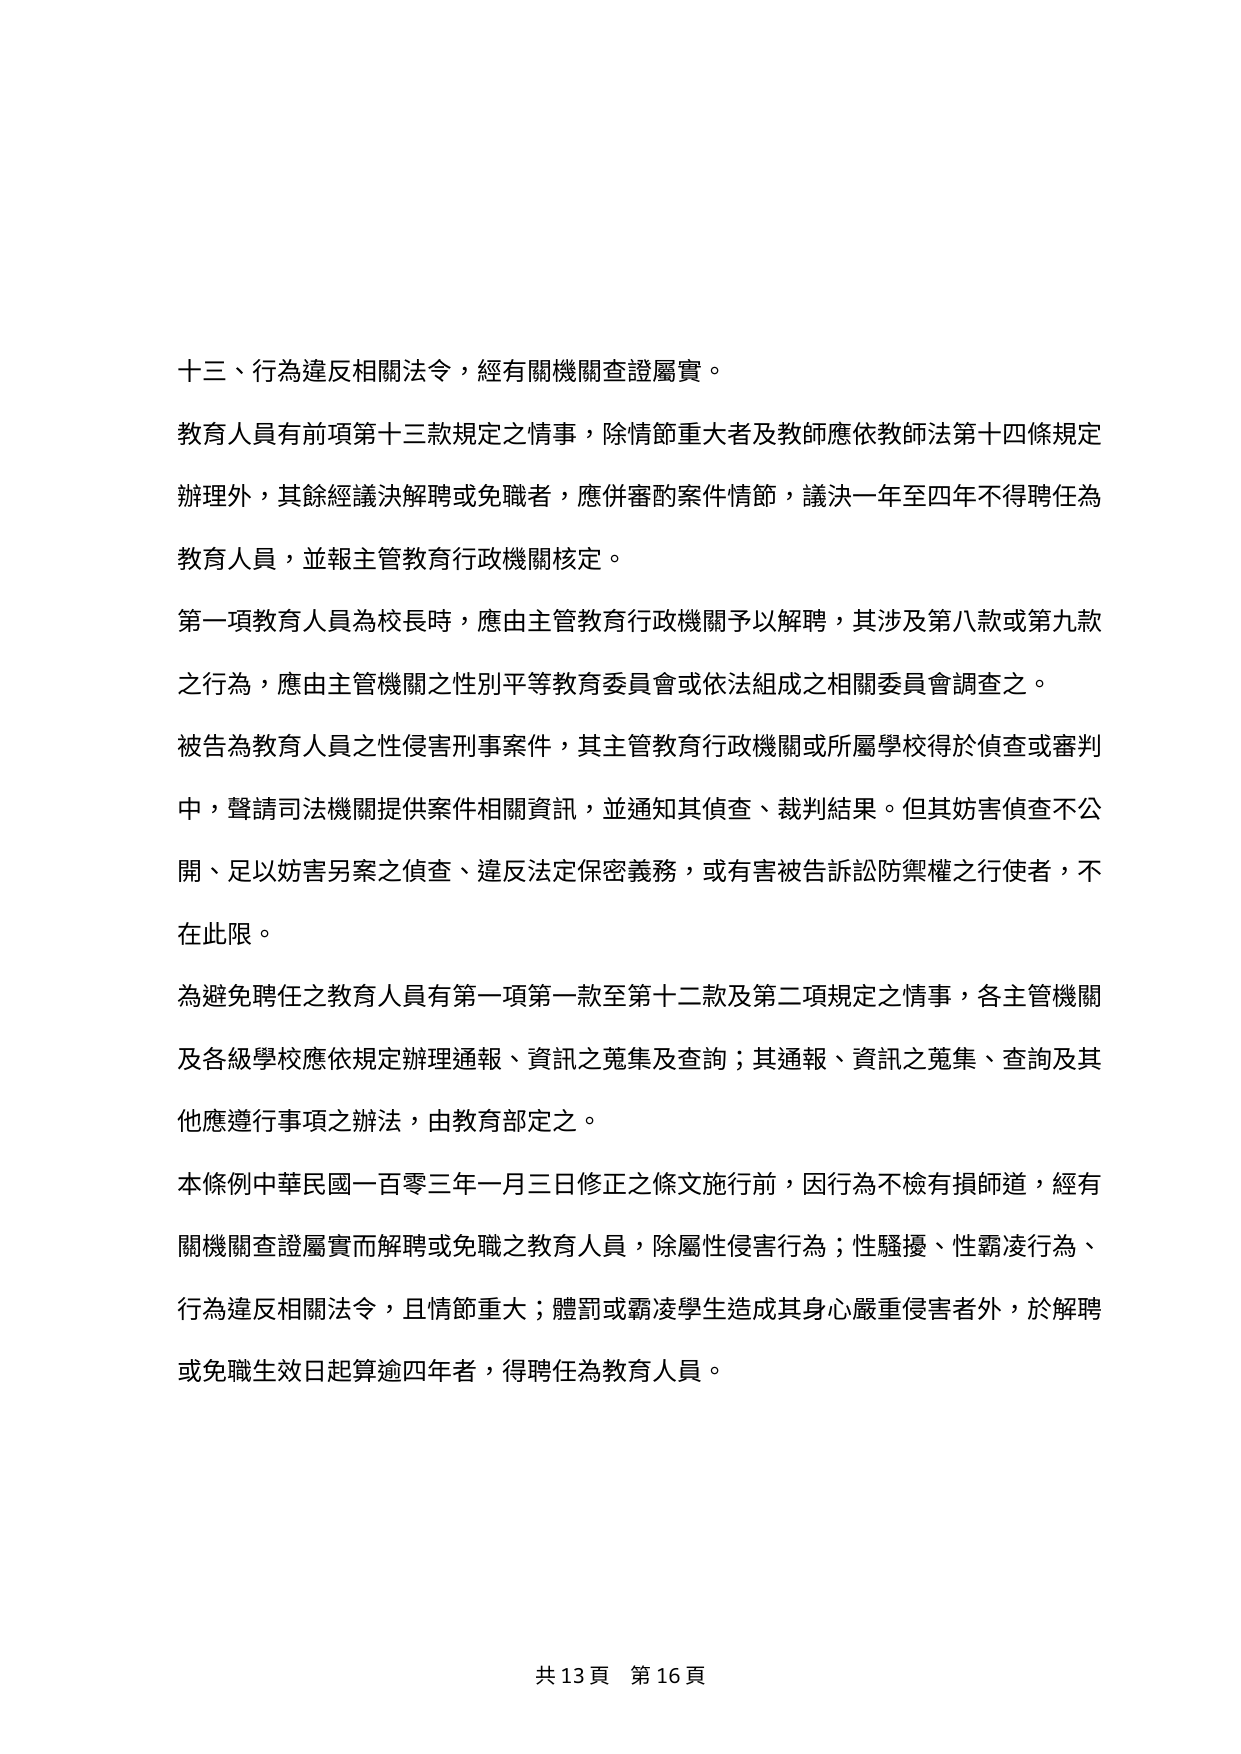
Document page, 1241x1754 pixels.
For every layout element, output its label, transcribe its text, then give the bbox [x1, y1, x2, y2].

text 為避免聘任之教育人員有第一項第一款至第十二款及第二項規定之情事，各主管機關及各級學校應依規定辦理通報、資訊之蒐集及查詢；其通報、資訊之蒐集、查詢及其他應遵行事項之辦法，由教育部定之。 [177, 953, 1122, 1141]
text 本條例中華民國一百零三年一月三日修正之條文施行前，因行為不檢有損師道，經有關機關查證屬實而解聘或免職之教育人員，除屬性侵害行為；性騷擾、性霸凌行為、行為違反相關法令，且情節重大；體罰或霸凌學生造成其身心嚴重侵害者外，於解聘或免職生效日起算逾四年者，得聘任為教育人員。 [177, 1141, 1122, 1391]
text 十三、行為違反相關法令，經有關機關查證屬實。 [177, 328, 1122, 391]
text 被告為教育人員之性侵害刑事案件，其主管教育行政機關或所屬學校得於偵查或審判中，聲請司法機關提供案件相關資訊，並通知其偵查、裁判結果。但其妨害偵查不公開、足以妨害另案之偵查、違反法定保密義務，或有害被告訴訟防禦權之行使者，不在此限。 [177, 703, 1122, 953]
text 教育人員有前項第十三款規定之情事，除情節重大者及教師應依教師法第十四條規定辦理外，其餘經議決解聘或免職者，應併審酌案件情節，議決一年至四年不得聘任為教育人員，並報主管教育行政機關核定。 [177, 391, 1122, 578]
text 第一項教育人員為校長時，應由主管教育行政機關予以解聘，其涉及第八款或第九款之行為，應由主管機關之性別平等教育委員會或依法組成之相關委員會調查之。 [177, 578, 1122, 703]
